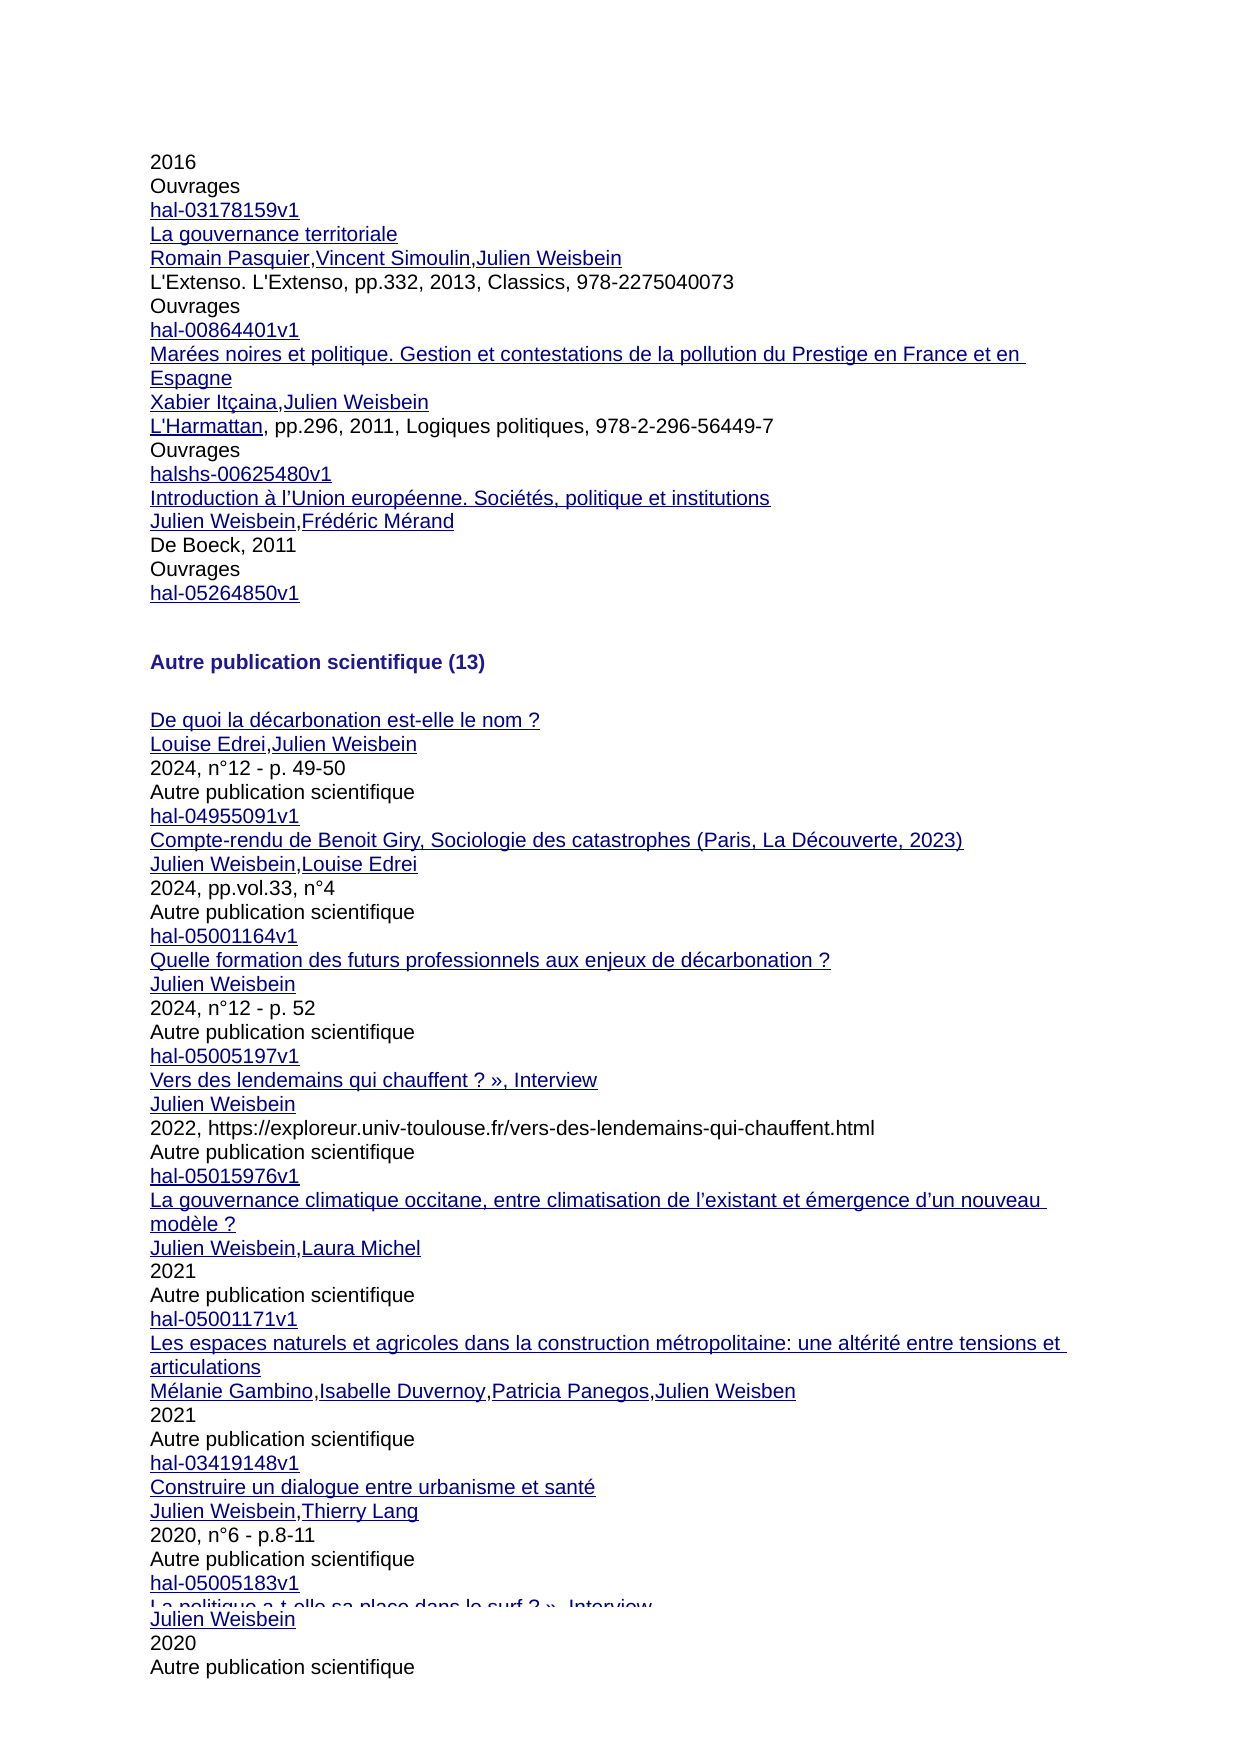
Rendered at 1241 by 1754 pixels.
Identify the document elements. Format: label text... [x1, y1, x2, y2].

table_cell Construire un dialogue entre urbanisme et santé Julien Weisbein,Thierry Lang 2020, n°6 - p.8-11 Autre publication scientifique hal-05005183v1 [150, 1475, 1090, 1595]
table_cell Marées noires et politique. Gestion et contestations de la pollution du Prestige en France et en Espagne Xabier Itçaina,Julien Weisbein L'Harmattan, pp.296, 2011, Logiques politiques, 978-2-296-56449-7 Ouvrages halshs-00625480v1 [150, 342, 1090, 485]
subtitle Autre publication scientifique (13) [150, 650, 1090, 674]
table_cell Compte-rendu de Benoit Giry, Sociologie des catastrophes (Paris, La Découverte, 2023) Julien Weisbein,Louise Edrei 2024, pp.vol.33, n°4 Autre publication scientifique hal-05001164v1 [150, 828, 1090, 948]
table_header De quoi la décarbonation est-elle le nom ? Louise Edrei,Julien Weisbein 2024, n°12 - p. 49-50 Autre publication scientifique hal-04955091v1 [150, 708, 1090, 828]
table_cell Les espaces naturels et agricoles dans la construction métropolitaine: une altérité entre tensions et articulations Mélanie Gambino,Isabelle Duvernoy,Patricia Panegos,Julien Weisben 2021 Autre publication scientifique hal-03419148v1 [150, 1331, 1090, 1475]
table_cell Vers des lendemains qui chauffent ? », Interview Julien Weisbein 2022, https://exploreur.univ-toulouse.fr/vers-des-lendemains-qui-chauffent.html Autre publication scientifique hal-05015976v1 [150, 1068, 1090, 1187]
table_cell La gouvernance climatique occitane, entre climatisation de l’existant et émergence d’un nouveau modèle ? Julien Weisbein,Laura Michel 2021 Autre publication scientifique hal-05001171v1 [150, 1188, 1090, 1331]
table_cell La politique a-t-elle sa place dans le surf ? », Interview Julien Weisbein 2020 Autre publication scientifique [150, 1595, 1090, 1679]
table_cell La gouvernance territoriale Romain Pasquier,Vincent Simoulin,Julien Weisbein L'Extenso. L'Extenso, pp.332, 2013, Classics, 978-2275040073 Ouvrages hal-00864401v1 [150, 222, 1090, 342]
table_cell 2016 Ouvrages hal-03178159v1 [150, 150, 1090, 222]
table_cell Quelle formation des futurs professionnels aux enjeux de décarbonation ? Julien Weisbein 2024, n°12 - p. 52 Autre publication scientifique hal-05005197v1 [150, 948, 1090, 1068]
table_cell Introduction à l’Union européenne. Sociétés, politique et institutions Julien Weisbein,Frédéric Mérand De Boeck, 2011 Ouvrages hal-05264850v1 [150, 485, 1090, 605]
